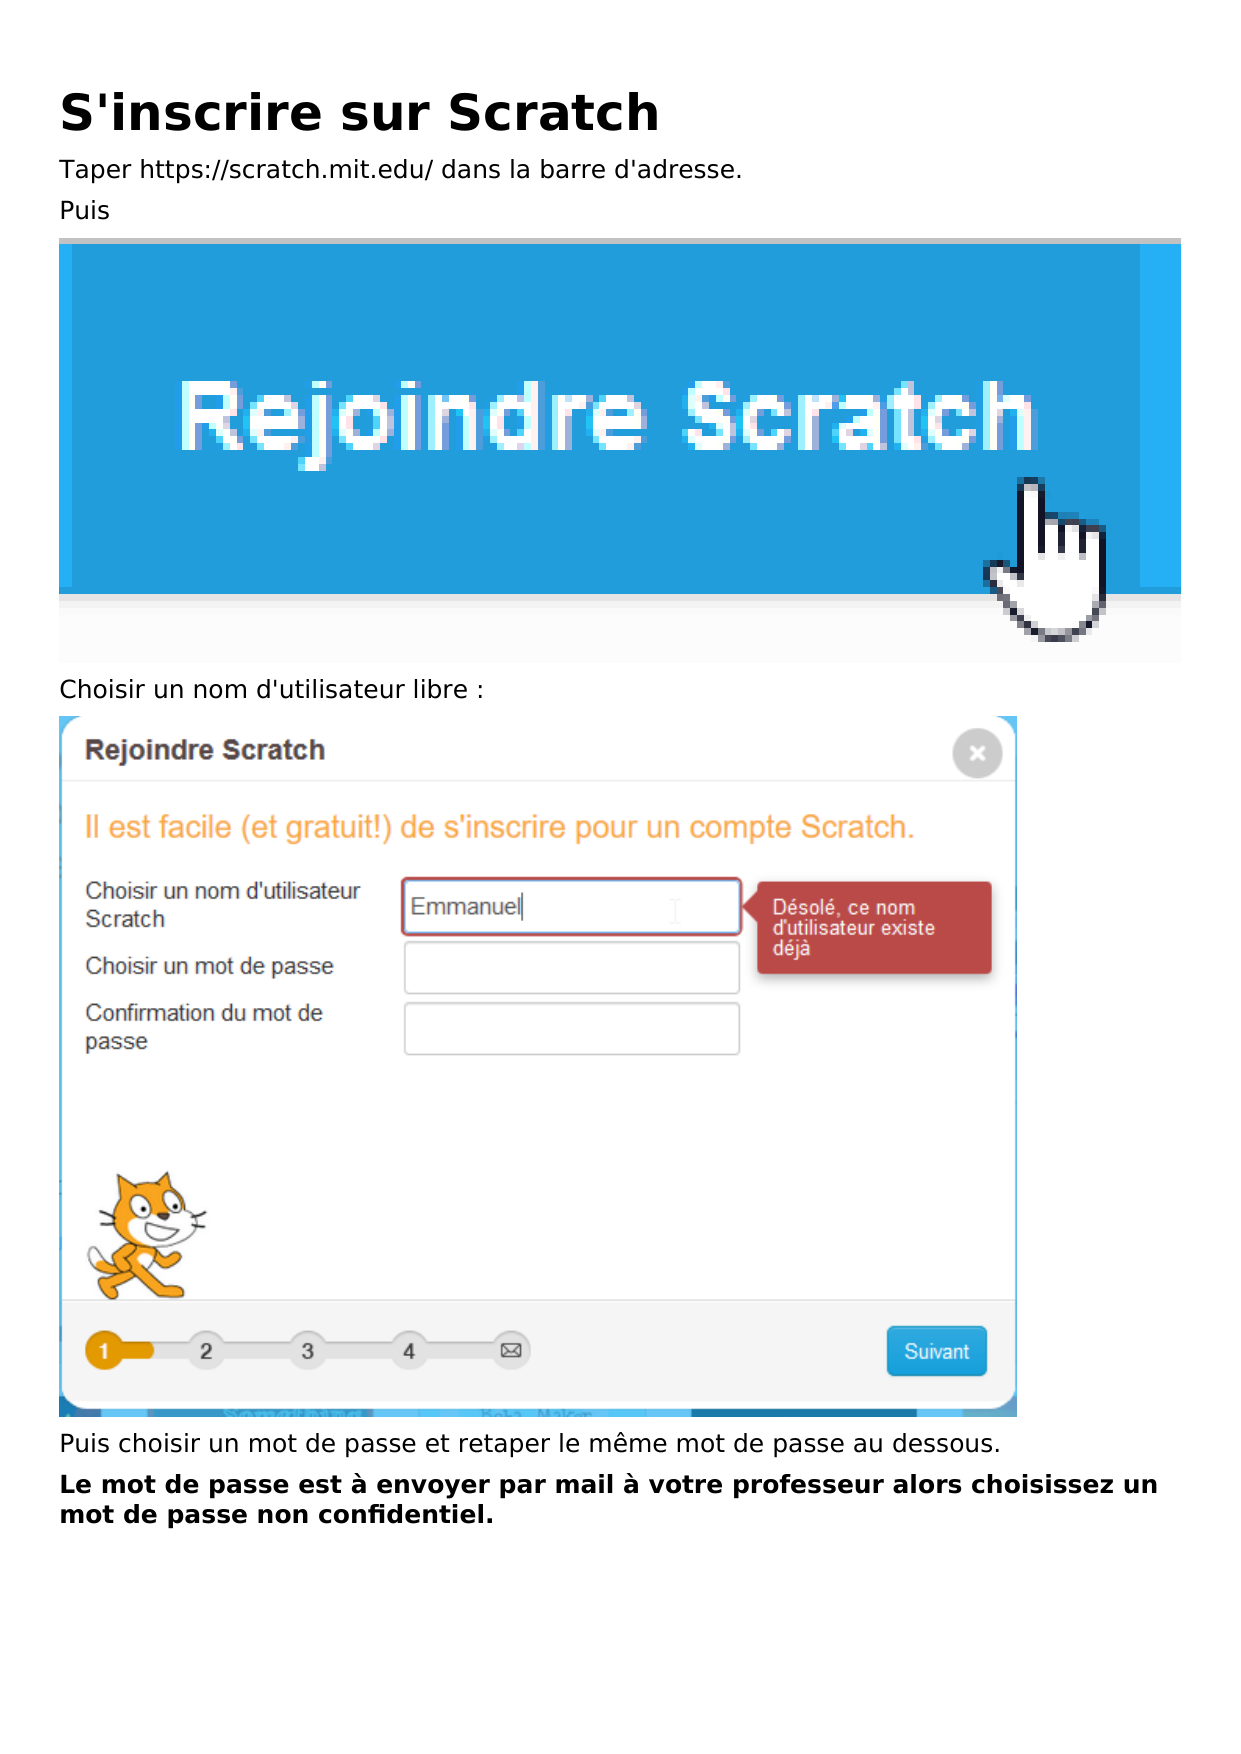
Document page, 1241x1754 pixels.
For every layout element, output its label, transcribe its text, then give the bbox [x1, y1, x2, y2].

picture [59, 238, 1182, 663]
picture [59, 716, 1017, 1417]
text Choisir un nom d'utilisateur libre : [59, 675, 1181, 704]
text Taper https://scratch.mit.edu/ dans la barre d'adresse. [59, 155, 1181, 184]
text Puis [59, 196, 1181, 226]
text Le mot de passe est à envoyer par mail à votre professeur alors choisissez un mot de passe non confidentiel. [59, 1471, 1181, 1529]
text Puis choisir un mot de passe et retaper le même mot de passe au dessous. [59, 1429, 1181, 1458]
subtitle S'inscrire sur Scratch [59, 84, 1181, 142]
